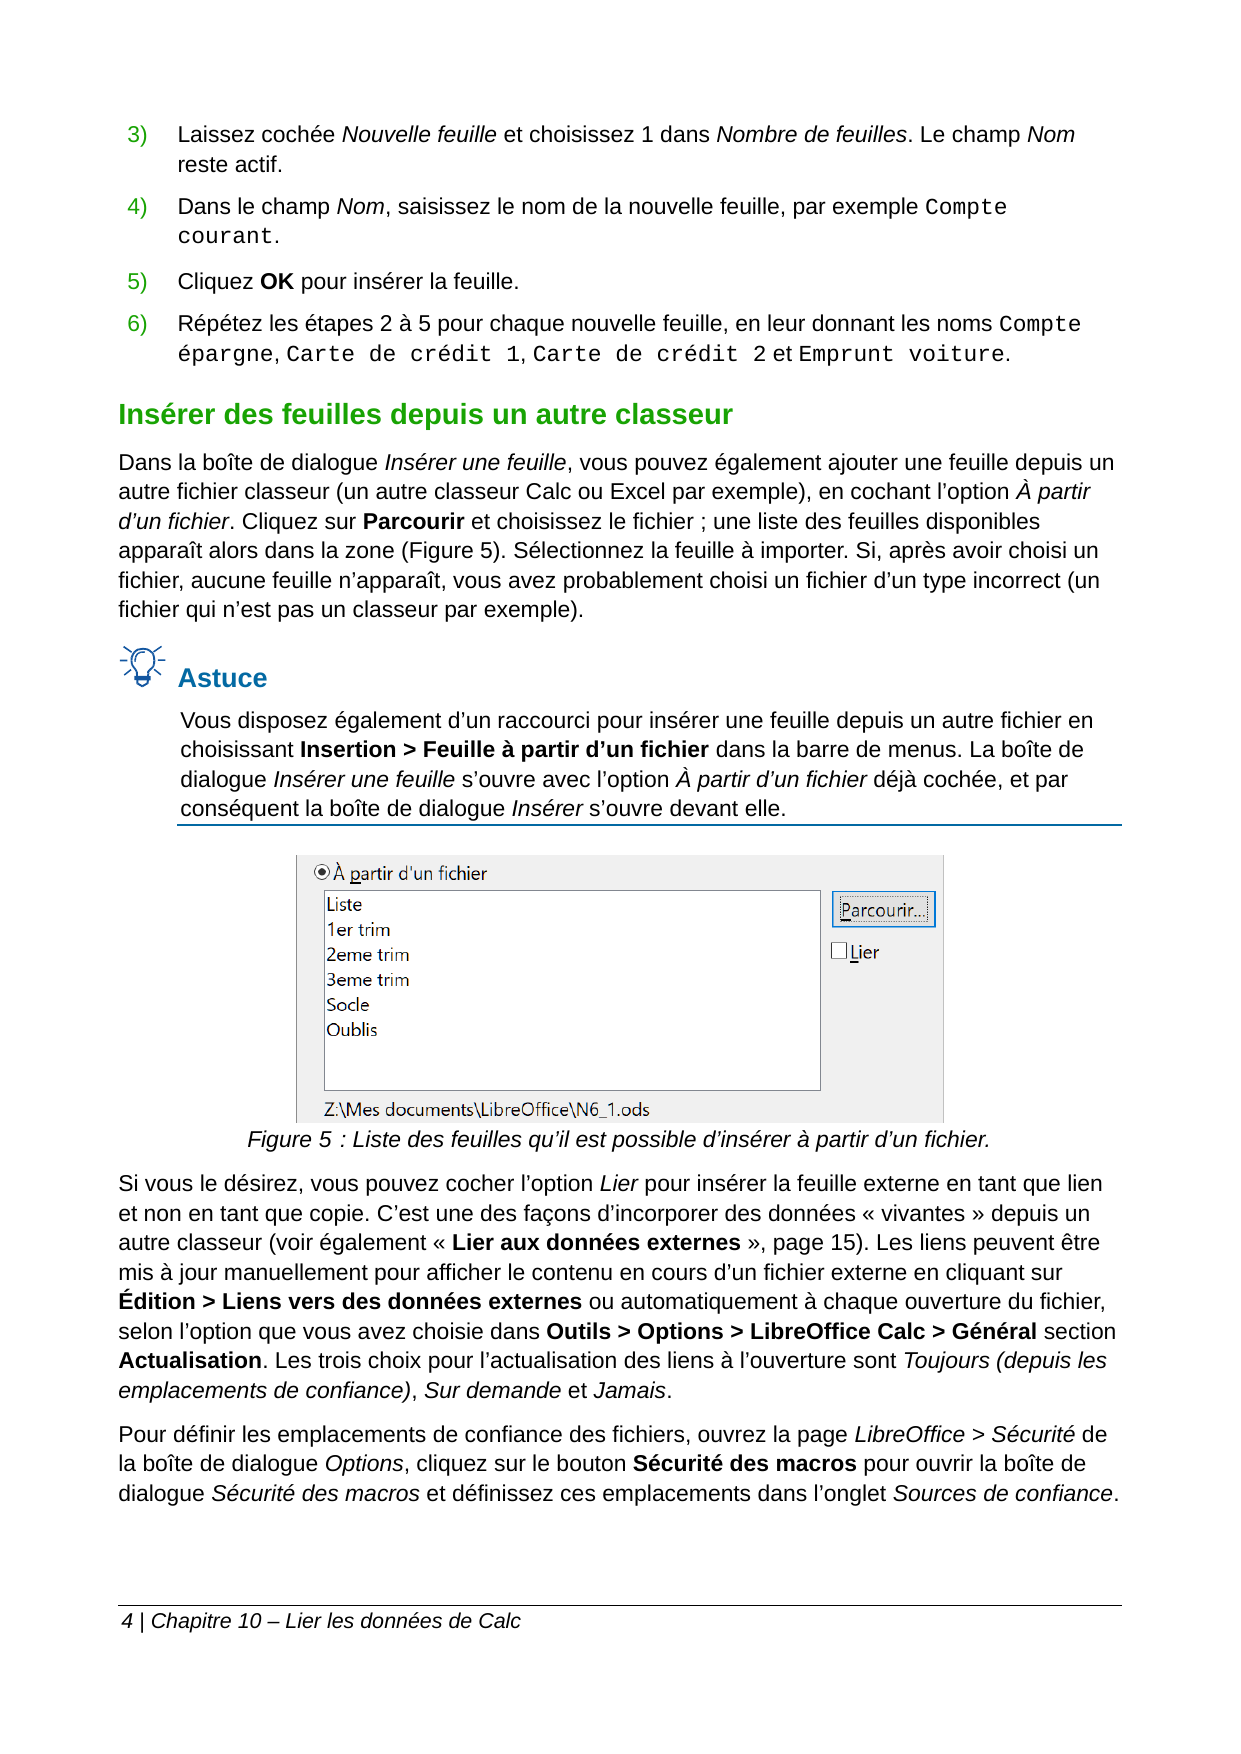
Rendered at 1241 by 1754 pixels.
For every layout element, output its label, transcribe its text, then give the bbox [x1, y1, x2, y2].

subtitle Insérer des feuilles depuis un autre classeur [118, 397, 1122, 431]
list Dans le champ Nom, saisissez le nom de la nouvelle feuille, par exemple Compte courant. [148, 192, 1122, 251]
text Figure 5 : Liste des feuilles qu’il est possible d’insérer à partir d’un fichier. [118, 1123, 1122, 1152]
text Pour définir les emplacements de confiance des fichiers, ouvrez la page LibreOffice > Sécurité de la boîte de dialogue Options, cliquez sur le bouton Sécurité des macros pour ouvrir la boîte de dialogue Sécurité des macros et définissez ces emplacements dans l’onglet Sources de confiance. [118, 1417, 1122, 1506]
list Astuce [118, 644, 1122, 693]
list Répétez les étapes 2 à 5 pour chaque nouvelle feuille, en leur donnant les noms Compte épargne, Carte de crédit 1, Carte de crédit 2 et Emprunt voiture. [148, 309, 1122, 368]
text Vous disposez également d’un raccourci pour insérer une feuille depuis un autre fichier en choisissant Insertion > Feuille à partir d’un fichier dans la barre de menus. La boîte de dialogue Insérer une feuille s’ouvre avec l’option À partir d’un fichier déjà cochée, et par conséquent la boîte de dialogue Insérer s’ouvre devant elle. [177, 701, 1122, 824]
text Si vous le désirez, vous pouvez cocher l’option Lier pour insérer la feuille externe en tant que lien et non en tant que copie. C’est une des façons d’incorporer des données « vivantes » depuis un autre classeur (voir également « Lier aux données externes », page 15). Les liens peuvent être mis à jour manuellement pour afficher le contenu en cours d’un fichier externe en cliquant sur Édition > Liens vers des données externes ou automatiquement à chaque ouverture du fichier, selon l’option que vous avez choisie dans Outils > Options > LibreOffice Calc > Général section Actualisation. Les trois choix pour l’actualisation des liens à l’ouverture sont Toujours (depuis les emplacements de confiance), Sur demande et Jamais. [118, 1167, 1122, 1403]
text Dans la boîte de dialogue Insérer une feuille, vous pouvez également ajouter une feuille depuis un autre fichier classeur (un autre classeur Calc ou Excel par exemple), en cochant l’option À partir d’un fichier. Cliquez sur Parcourir et choisissez le fichier ; une liste des feuilles disponibles apparaît alors dans la zone (Figure 5). Sélectionnez la feuille à importer. Si, après avoir choisi un fichier, aucune feuille n’apparaît, vous avez probablement choisi un fichier d’un type incorrect (un fichier qui n’est pas un classeur par exemple). [118, 446, 1122, 622]
list Cliquez OK pour insérer la feuille. [148, 265, 1122, 295]
list Laissez cochée Nouvelle feuille et choisissez 1 dans Nombre de feuilles. Le champ Nom reste actif. [148, 118, 1122, 177]
picture [296, 855, 944, 1123]
